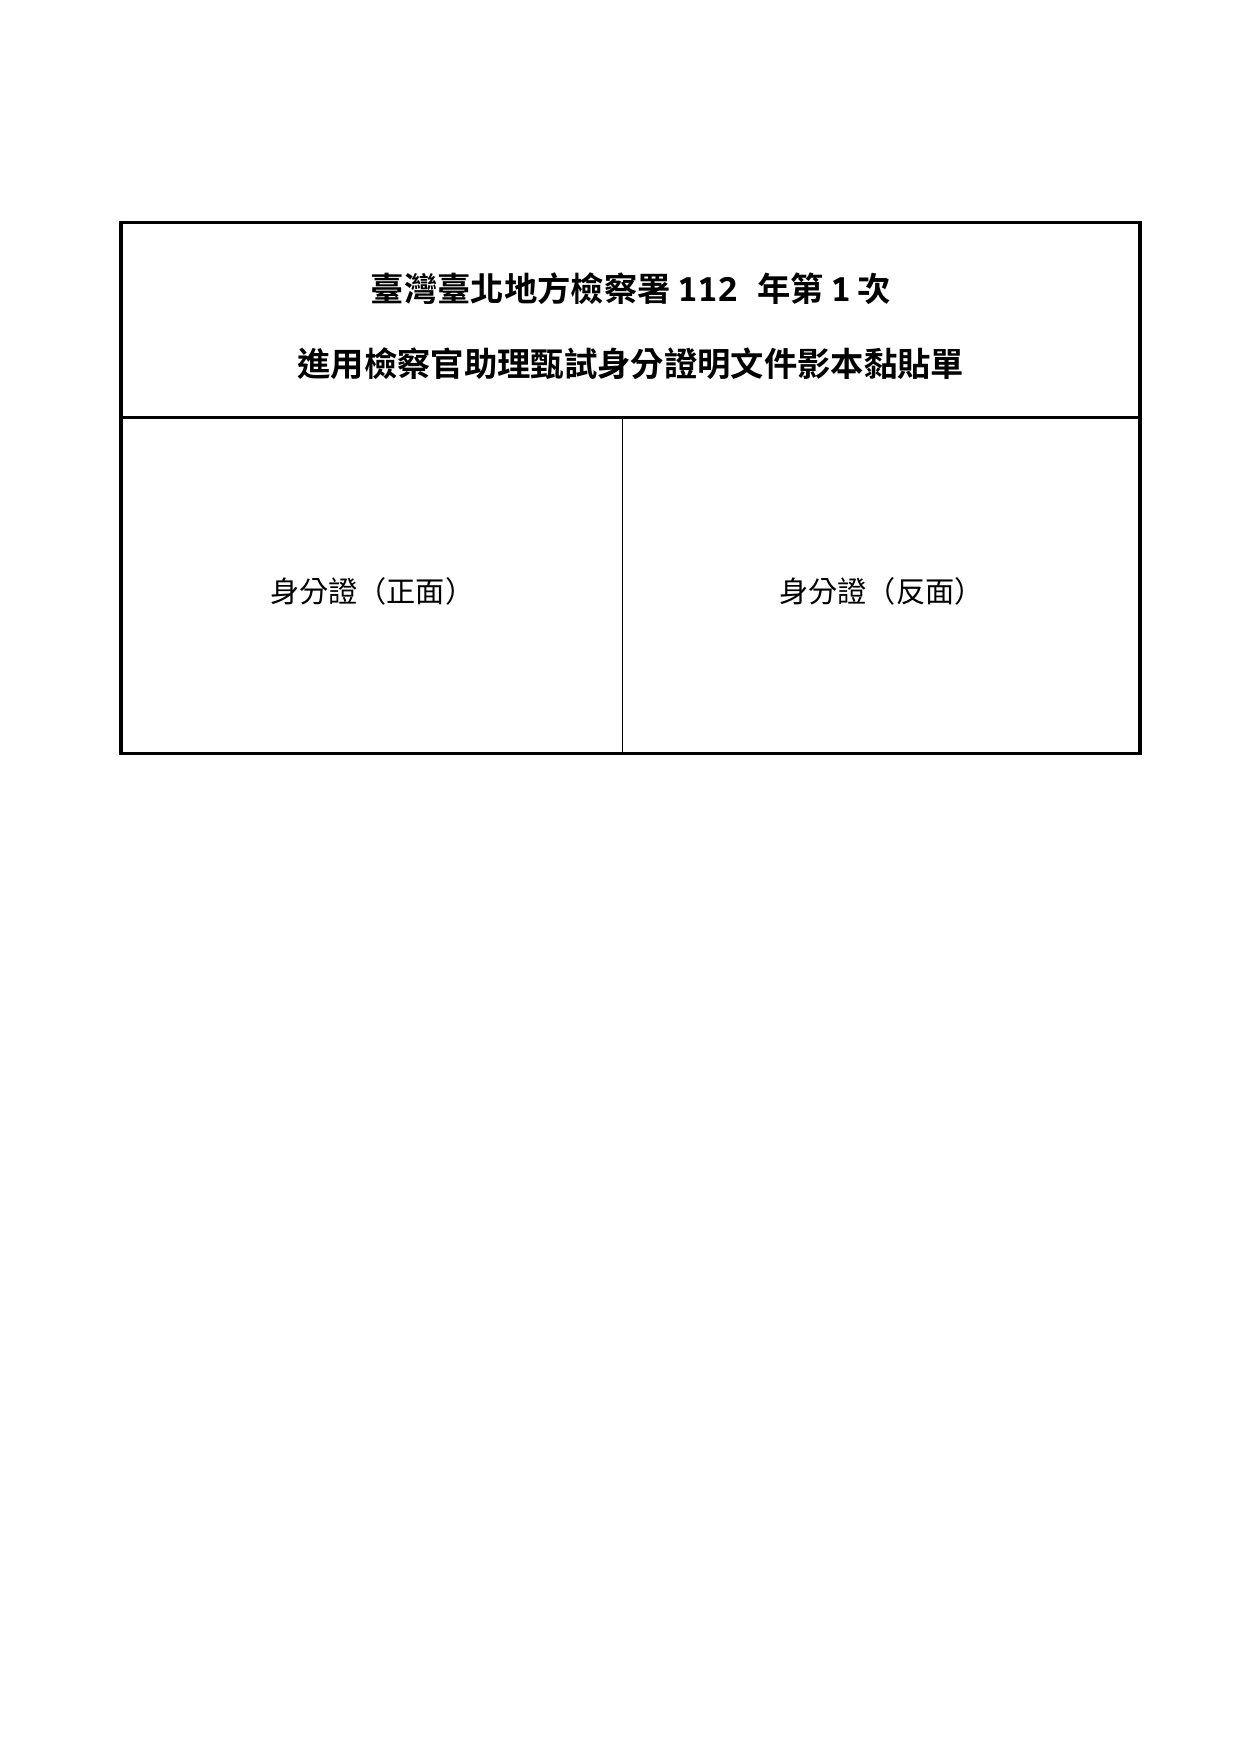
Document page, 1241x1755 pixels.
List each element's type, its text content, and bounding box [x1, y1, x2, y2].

table_header 臺灣臺北地方檢察署112 年第1次 進用檢察官助理甄試身分證明文件影本黏貼單 [123, 224, 1138, 416]
table_cell 身分證（正面） [123, 419, 622, 752]
table_cell 身分證（反面） [623, 419, 1138, 752]
